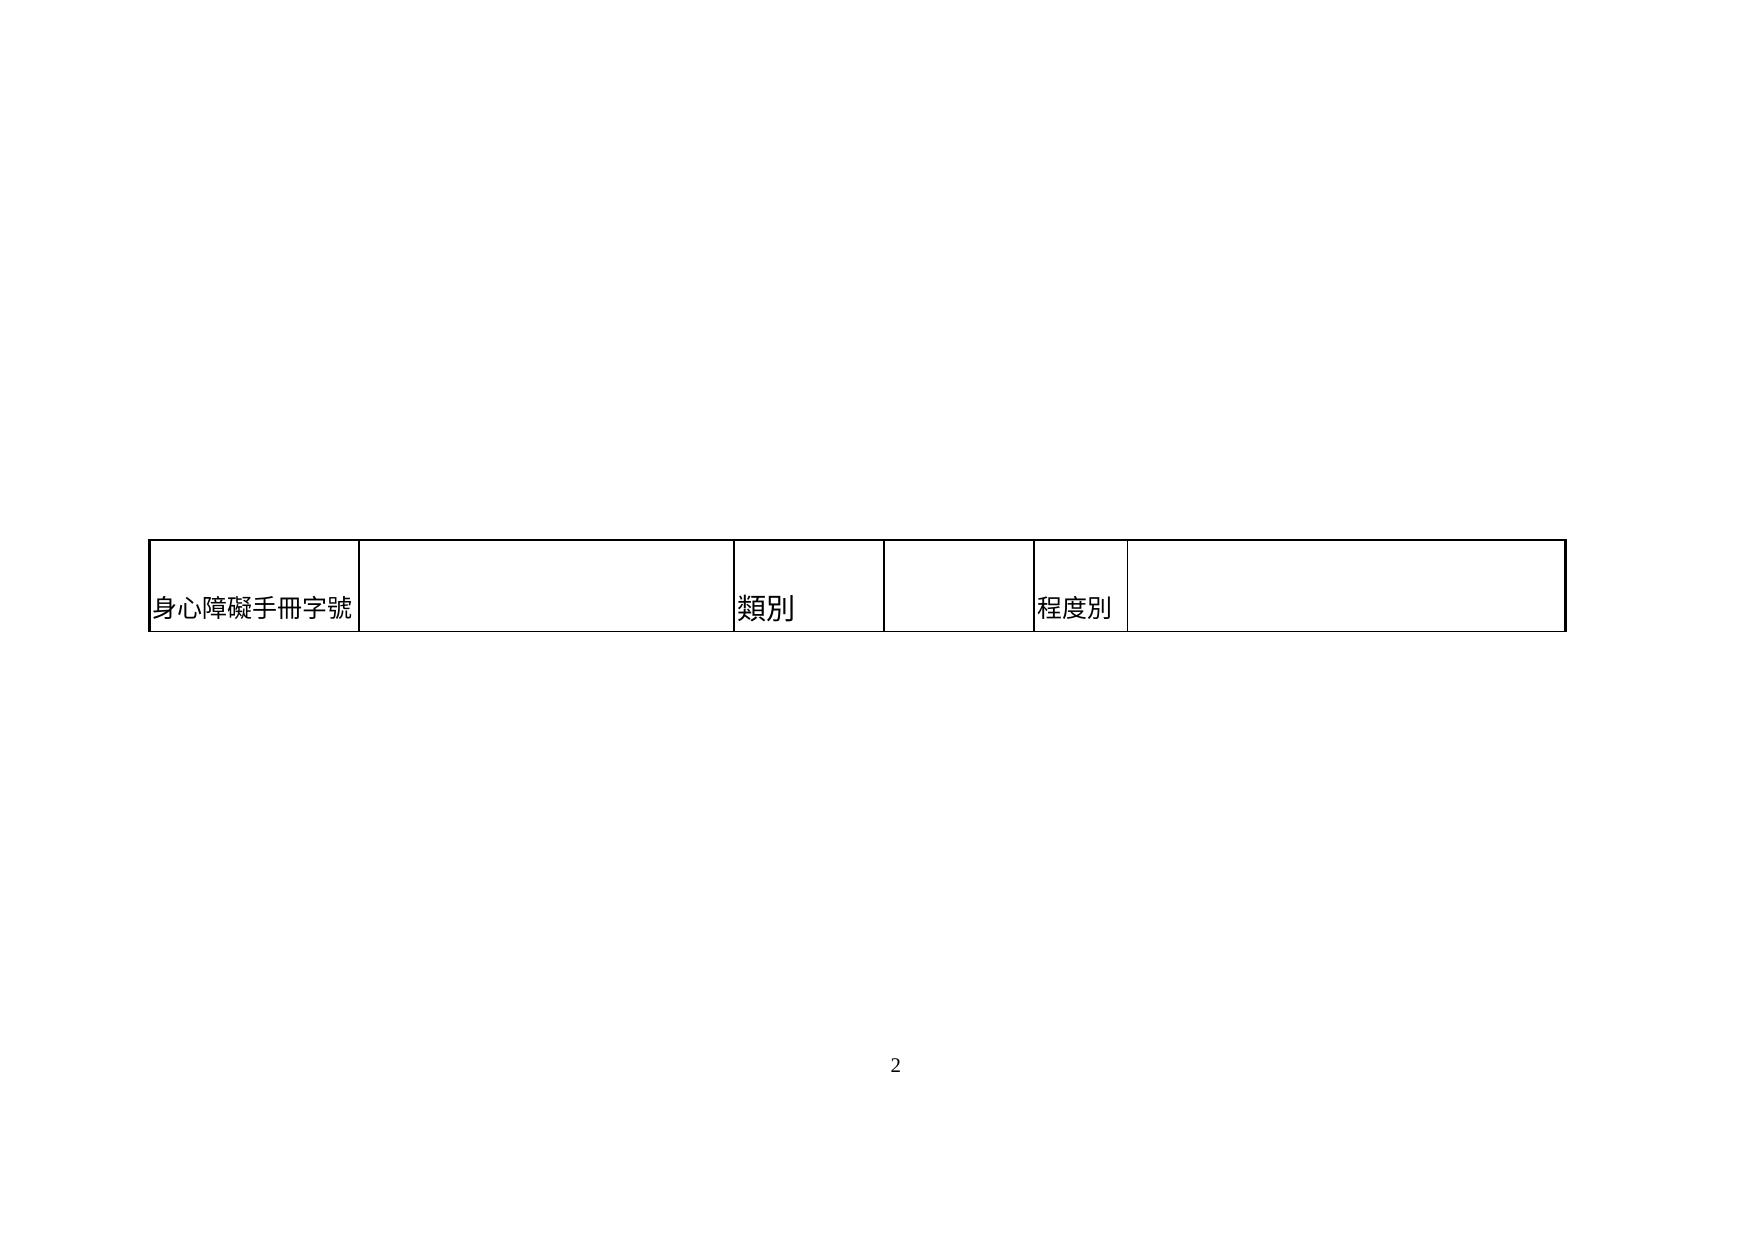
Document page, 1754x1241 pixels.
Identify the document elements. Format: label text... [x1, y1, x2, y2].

table_cell [360, 541, 733, 631]
table_cell 身心障礙手冊字號 [151, 541, 358, 631]
table_cell [885, 541, 1033, 631]
table_cell [1128, 541, 1564, 631]
table_cell 類別 [735, 541, 883, 631]
table_cell 程度別 [1035, 541, 1127, 631]
